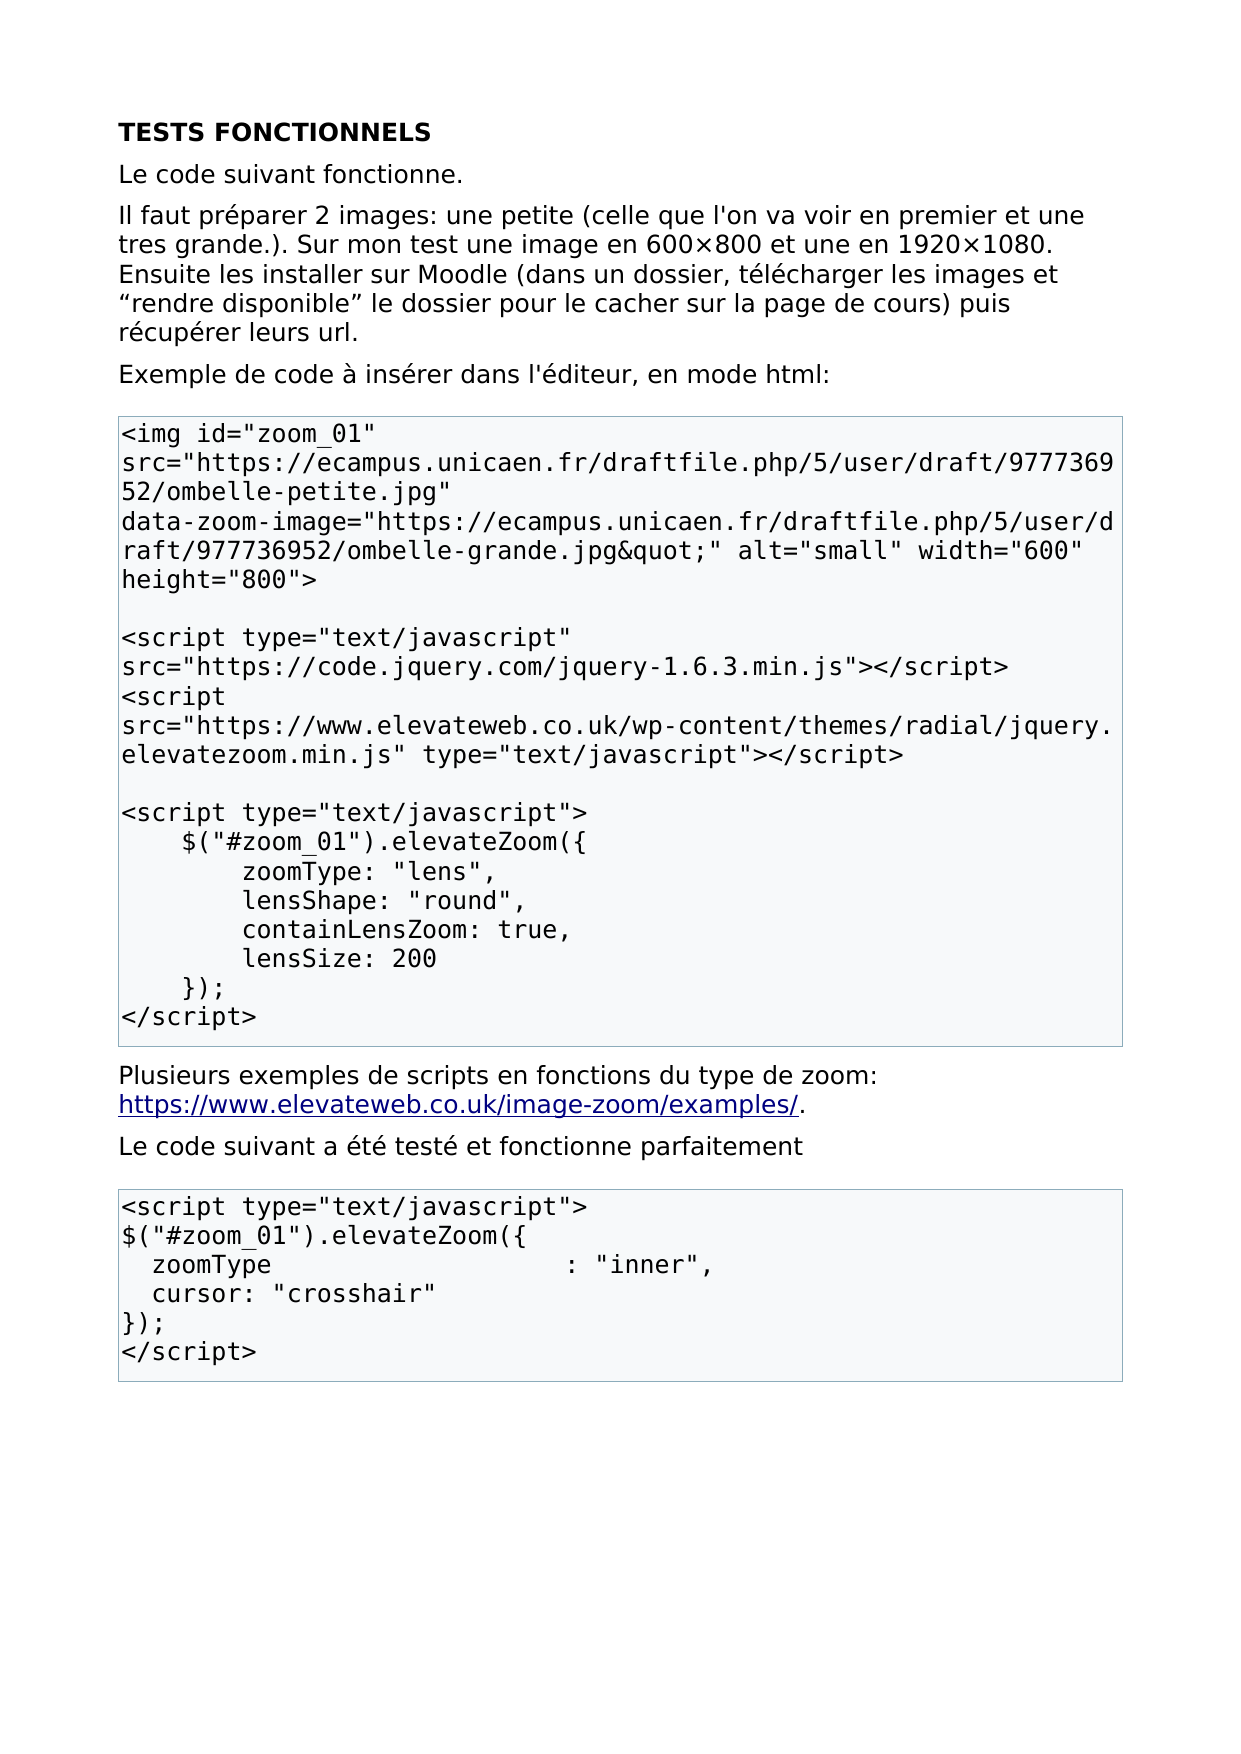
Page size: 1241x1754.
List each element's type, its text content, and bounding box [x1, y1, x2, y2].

table_header <script type="text/javascript"> $("#zoom_01").elevateZoom({ zoomType : "inner", cursor: "crosshair" }); </script> [119, 1190, 1122, 1381]
text Exemple de code à insérer dans l'éditeur, en mode html: [118, 360, 1122, 389]
text Il faut préparer 2 images: une petite (celle que l'on va voir en premier et une tres grande.). Sur mon test une image en 600×800 et une en 1920×1080. Ensuite les installer sur Moodle (dans un dossier, télécharger les images et “rendre disponible” le dossier pour le cacher sur la page de cours) puis récupérer leurs url. [118, 201, 1122, 347]
text Le code suivant fonctionne. [118, 160, 1122, 189]
text TESTS FONCTIONNELS [118, 118, 1122, 147]
text Plusieurs exemples de scripts en fonctions du type de zoom: https://www.elevateweb.co.uk/image-zoom/examples/. [118, 1061, 1122, 1120]
text Le code suivant a été testé et fonctionne parfaitement [118, 1132, 1122, 1161]
table_header <img id="zoom_01" src="https://ecampus.unicaen.fr/draftfile.php/5/user/draft/977736952/ombelle-petite.jpg" data-zoom-image="https://ecampus.unicaen.fr/draftfile.php/5/user/draft/977736952/ombelle-grande.jpg&quot;" alt="small" width="600" height="800"> <script type="text/javascript" src="https://code.jquery.com/jquery-1.6.3.min.js"></script> <script src="https://www.elevateweb.co.uk/wp-content/themes/radial/jquery.elevatezoom.min.js" type="text/javascript"></script> <script type="text/javascript"> $("#zoom_01").elevateZoom({ zoomType: "lens", lensShape: "round", containLensZoom: true, lensSize: 200 }); </script> [119, 417, 1122, 1046]
